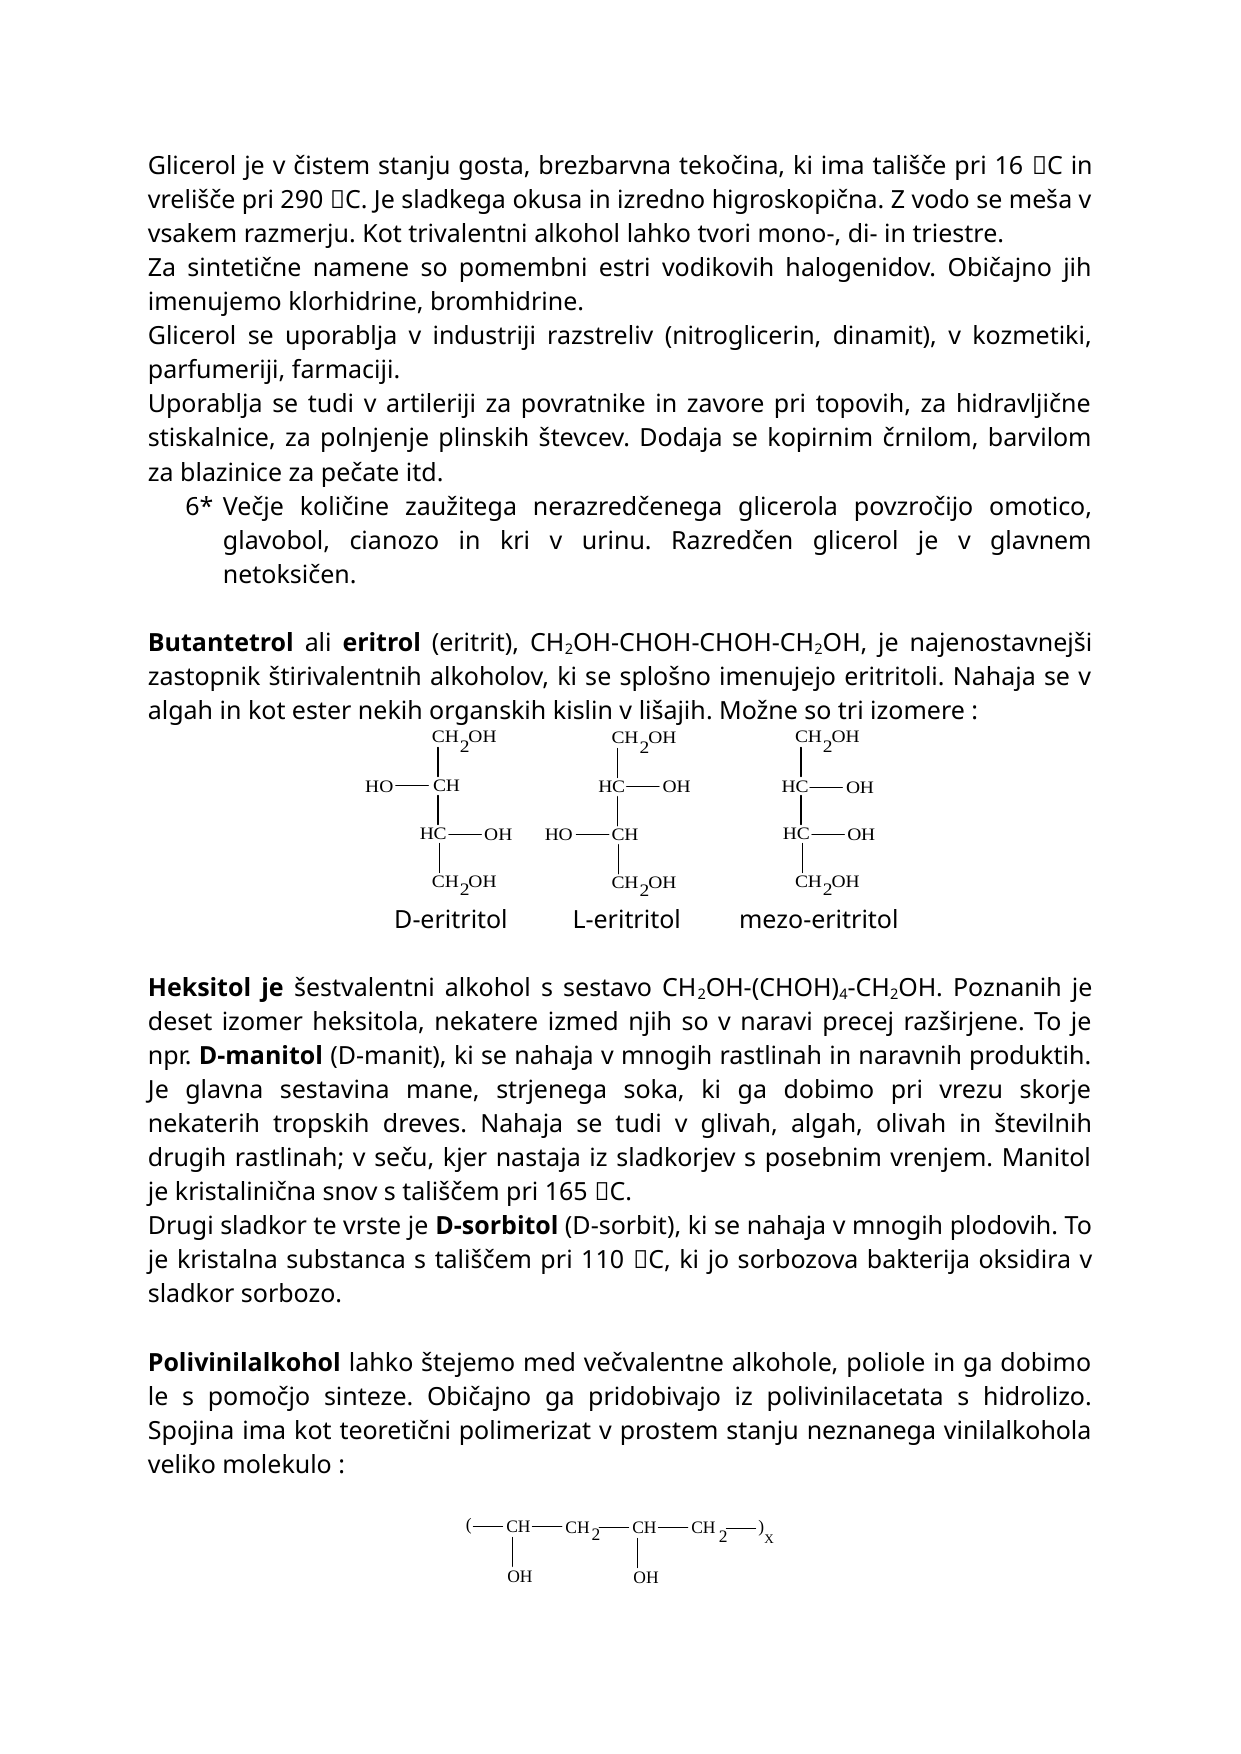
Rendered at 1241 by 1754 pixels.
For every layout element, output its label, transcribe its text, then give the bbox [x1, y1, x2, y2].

text Uporablja se tudi v artileriji za povratnike in zavore pri topovih, za hidravljične stiskalnice, za polnjenje plinskih števcev. Dodaja se kopirnim črnilom, barvilom za blazinice za pečate itd. [148, 386, 1093, 488]
text Za sintetične namene so pomembni estri vodikovih halogenidov. Običajno jih imenujemo klorhidrine, bromhidrine. [148, 250, 1093, 318]
text Heksitol je šestvalentni alkohol s sestavo CH2OH-(CHOH)4-CH2OH. Poznanih je deset izomer heksitola, nekatere izmed njih so v naravi precej razširjene. To je npr. D-manitol (D-manit), ki se nahaja v mnogih rastlinah in naravnih produktih. Je glavna sestavina mane, strjenega soka, ki ga dobimo pri vrezu skorje nekaterih tropskih dreves. Nahaja se tudi v glivah, algah, olivah in številnih drugih rastlinah; v seču, kjer nastaja iz sladkorjev s posebnim vrenjem. Manitol je kristalinična snov s tališčem pri 165 C. [148, 969, 1093, 1208]
text D-eritritol L-eritritol mezo-eritritol [148, 901, 1093, 935]
text Glicerol se uporablja v industriji razstreliv (nitroglicerin, dinamit), v kozmetiki, parfumeriji, farmaciji. [148, 318, 1093, 386]
text Butantetrol ali eritrol (eritrit), CH2OH-CHOH-CHOH-CH2OH, je najenostavnejši zastopnik štirivalentnih alkoholov, ki se splošno imenujejo eritritoli. Nahaja se v algah in kot ester nekih organskih kislin v lišajih. Možne so tri izomere : [148, 624, 1093, 727]
text Polivinilalkohol lahko štejemo med večvalentne alkohole, poliole in ga dobimo le s pomočjo sinteze. Običajno ga pridobivajo iz polivinilacetata s hidrolizo. Spojina ima kot teoretični polimerizat v prostem stanju neznanega vinilalkohola veliko molekulo : [148, 1344, 1093, 1480]
list Večje količine zaužitega nerazredčenega glicerola povzročijo omotico, glavobol, cianozo in kri v urinu. Razredčen glicerol je v glavnem netoksičen. [185, 488, 1093, 590]
text Glicerol je v čistem stanju gosta, brezbarvna tekočina, ki ima tališče pri 16 C in vrelišče pri 290 C. Je sladkega okusa in izredno higroskopična. Z vodo se meša v vsakem razmerju. Kot trivalentni alkohol lahko tvori mono-, di- in triestre. [148, 148, 1093, 250]
text Drugi sladkor te vrste je D-sorbitol (D-sorbit), ki se nahaja v mnogih plodovih. To je kristalna substanca s tališčem pri 110 C, ki jo sorbozova bakterija oksidira v sladkor sorbozo. [148, 1208, 1093, 1310]
